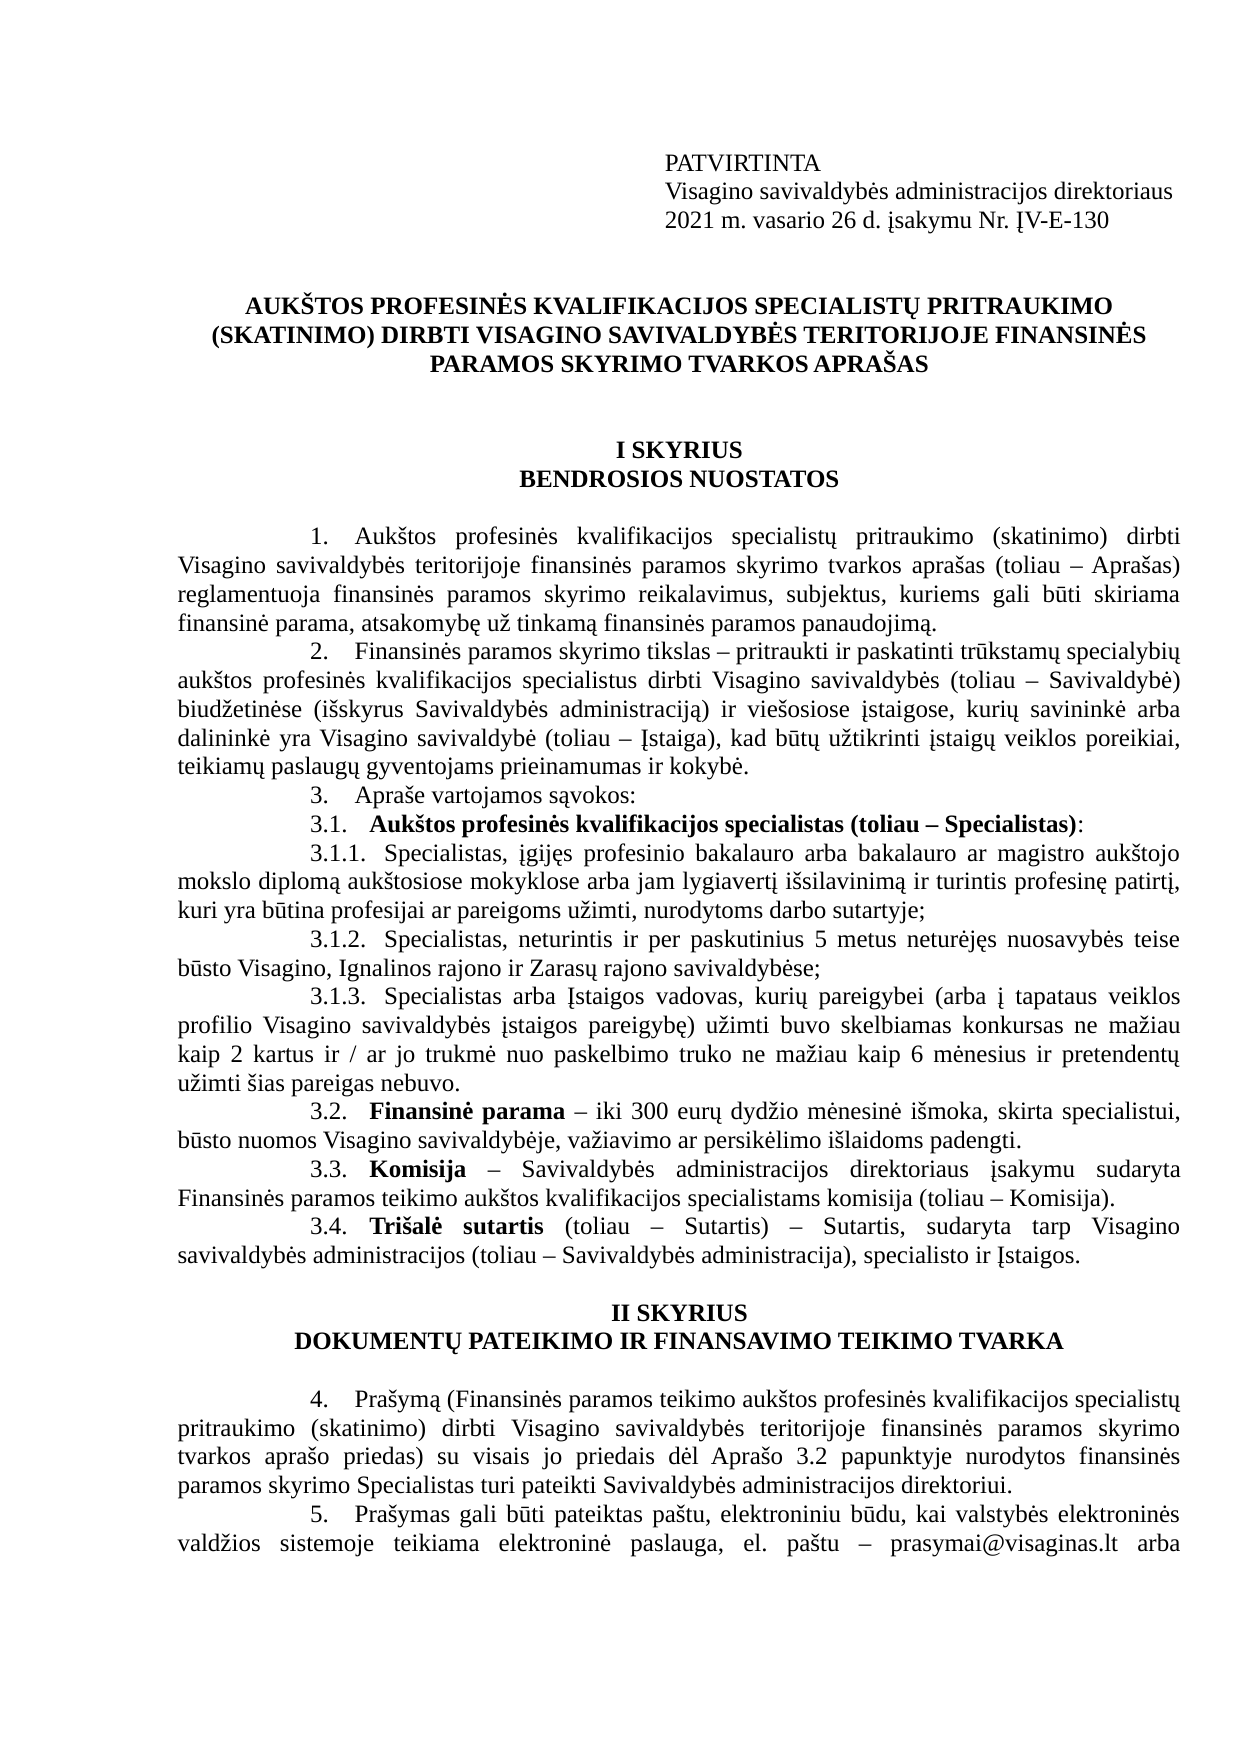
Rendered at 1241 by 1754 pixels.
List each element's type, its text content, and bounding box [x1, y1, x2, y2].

text Visagino savivaldybės administracijos direktoriaus [177, 176, 1181, 205]
text 3. Apraše vartojamos sąvokos: [177, 780, 1181, 809]
text 5. Prašymas gali būti pateiktas paštu, elektroniniu būdu, kai valstybės elektroninės valdžios sistemoje teikiama elektroninė paslauga, el. paštu – prasymai@visaginas.lt arba [177, 1499, 1181, 1556]
text 3.1.1. Specialistas, įgijęs profesinio bakalauro arba bakalauro ar magistro aukštojo mokslo diplomą aukštosiose mokyklose arba jam lygiavertį išsilavinimą ir turintis profesinę patirtį, kuri yra būtina profesijai ar pareigoms užimti, nurodytoms darbo sutartyje; [177, 838, 1181, 924]
text 4. Prašymą (Finansinės paramos teikimo aukštos profesinės kvalifikacijos specialistų pritraukimo (skatinimo) dirbti Visagino savivaldybės teritorijoje finansinės paramos skyrimo tvarkos aprašo priedas) su visais jo priedais dėl Aprašo 3.2 papunktyje nurodytos finansinės paramos skyrimo Specialistas turi pateikti Savivaldybės administracijos direktoriui. [177, 1384, 1181, 1499]
text PATVIRTINTA [177, 148, 1181, 176]
text DOKUMENTŲ PATEIKIMO IR FINANSAVIMO TEIKIMO TVARKA [177, 1326, 1181, 1355]
text 2. Finansinės paramos skyrimo tikslas – pritraukti ir paskatinti trūkstamų specialybių aukštos profesinės kvalifikacijos specialistus dirbti Visagino savivaldybės (toliau – Savivaldybė) biudžetinėse (išskyrus Savivaldybės administraciją) ir viešosiose įstaigose, kurių savininkė arba dalininkė yra Visagino savivaldybė (toliau – Įstaiga), kad būtų užtikrinti įstaigų veiklos poreikiai, teikiamų paslaugų gyventojams prieinamumas ir kokybė. [177, 636, 1181, 780]
text 1. Aukštos profesinės kvalifikacijos specialistų pritraukimo (skatinimo) dirbti Visagino savivaldybės teritorijoje finansinės paramos skyrimo tvarkos aprašas (toliau – Aprašas) reglamentuoja finansinės paramos skyrimo reikalavimus, subjektus, kuriems gali būti skiriama finansinė parama, atsakomybę už tinkamą finansinės paramos panaudojimą. [177, 521, 1181, 636]
text 3.1.2. Specialistas, neturintis ir per paskutinius 5 metus neturėjęs nuosavybės teise būsto Visagino, Ignalinos rajono ir Zarasų rajono savivaldybėse; [177, 924, 1181, 981]
text 3.4. Trišalė sutartis (toliau – Sutartis) – Sutartis, sudaryta tarp Visagino savivaldybės administracijos (toliau – Savivaldybės administracija), specialisto ir Įstaigos. [177, 1211, 1181, 1269]
text II SKYRIUS [177, 1298, 1181, 1326]
text Bendrosios nuostatos [177, 464, 1181, 493]
text I SKYRIUS [177, 435, 1181, 464]
text 3.2. Finansinė parama – iki 300 eurų dydžio mėnesinė išmoka, skirta specialistui, būsto nuomos Visagino savivaldybėje, važiavimo ar persikėlimo išlaidoms padengti. [177, 1096, 1181, 1154]
text AUKŠTOS PROFESINĖS KVALIFIKACIJOS SPECIALISTŲ PRITRAUKIMO (SKATINIMO) DIRBTI visagino SAVIVALDYBĖS TERITORIJOJE FINANSINĖS PARAMOS SKYRIMO TVARKOS APRAŠAS [177, 291, 1181, 378]
text 3.3. Komisija – Savivaldybės administracijos direktoriaus įsakymu sudaryta Finansinės paramos teikimo aukštos kvalifikacijos specialistams komisija (toliau – Komisija). [177, 1154, 1181, 1211]
text 2021 m. vasario 26 d. įsakymu Nr. ĮV-E-130 [177, 205, 1181, 234]
text 3.1.3. Specialistas arba Įstaigos vadovas, kurių pareigybei (arba į tapataus veiklos profilio Visagino savivaldybės įstaigos pareigybę) užimti buvo skelbiamas konkursas ne mažiau kaip 2 kartus ir / ar jo trukmė nuo paskelbimo truko ne mažiau kaip 6 mėnesius ir pretendentų užimti šias pareigas nebuvo. [177, 981, 1181, 1096]
text 3.1. Aukštos profesinės kvalifikacijos specialistas (toliau – Specialistas): [177, 809, 1181, 838]
